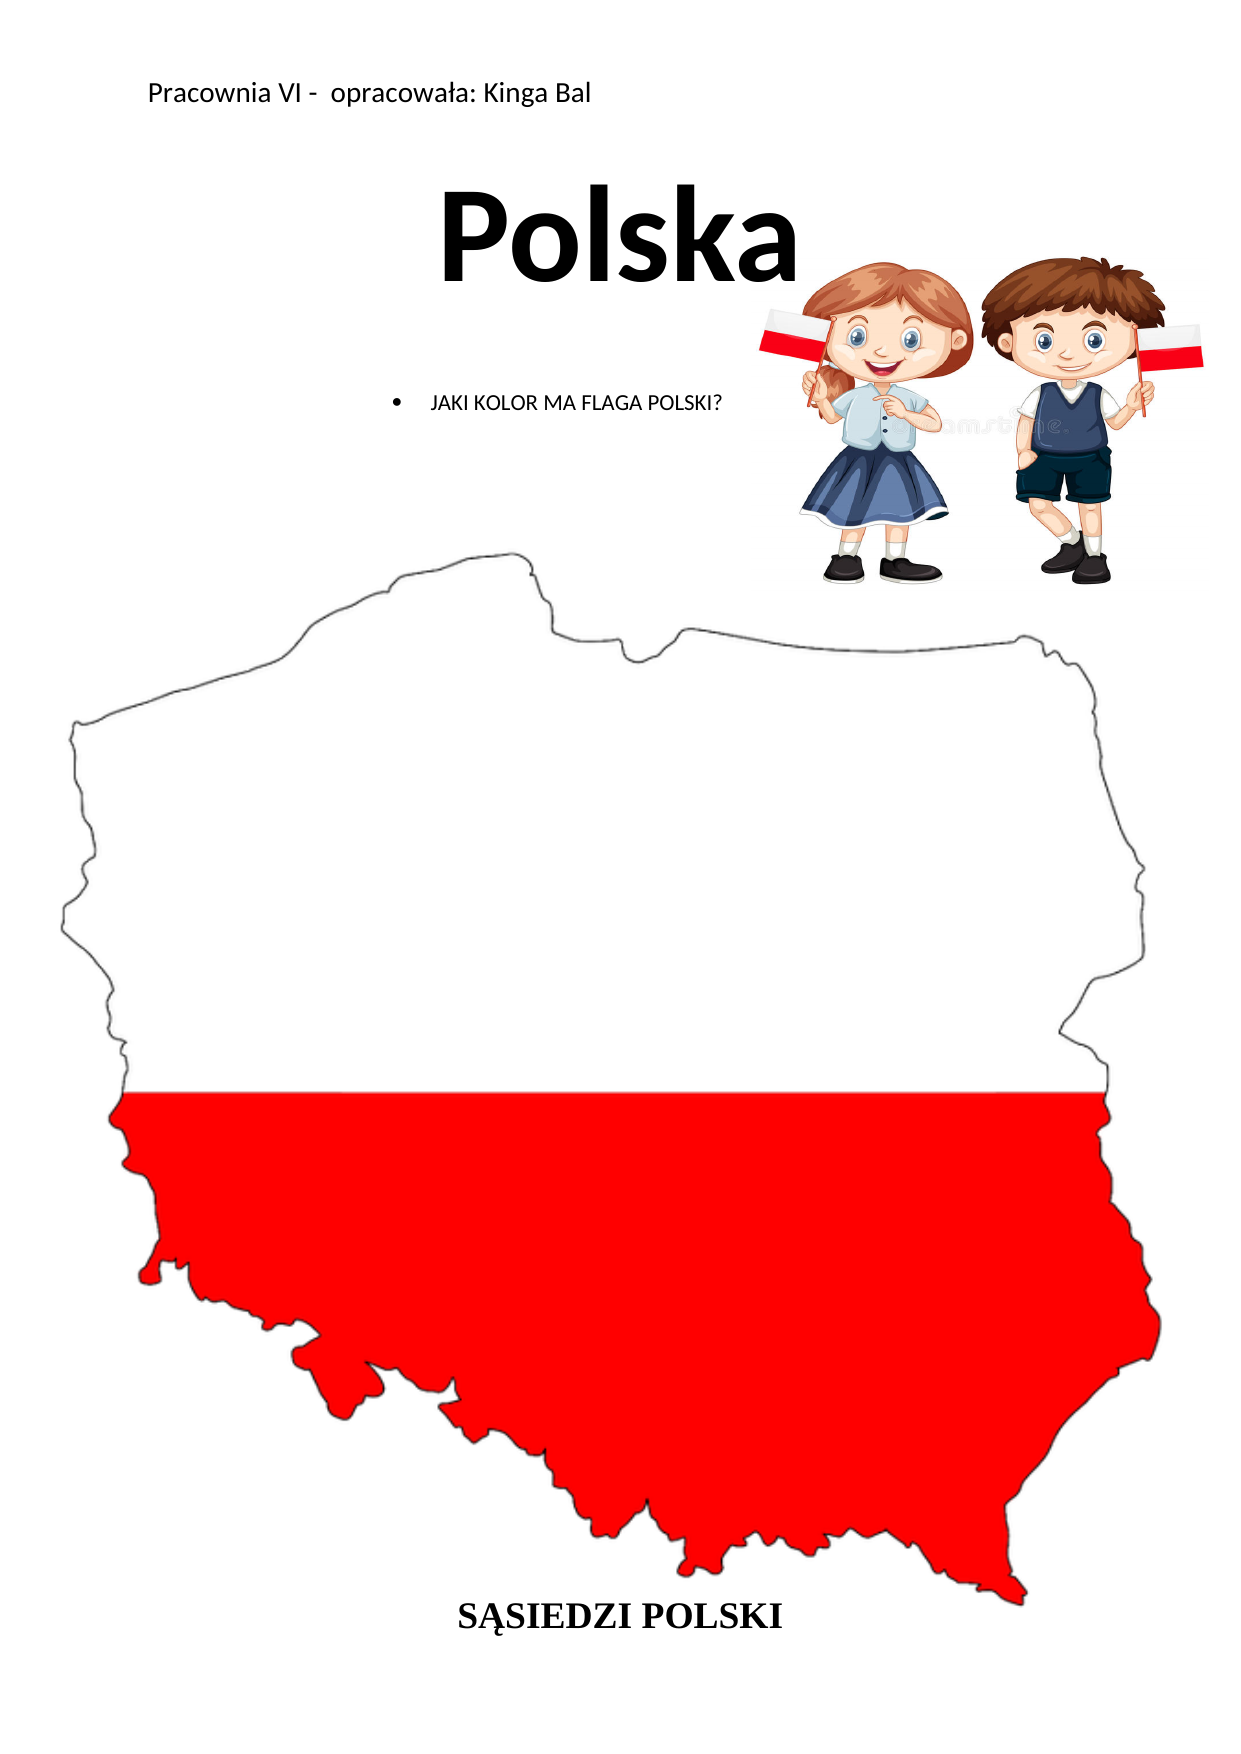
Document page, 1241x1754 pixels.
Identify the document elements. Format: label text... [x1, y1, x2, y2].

text SĄSIEDZI POLSKI [148, 1594, 1093, 1637]
list JAKI KOLOR MA FLAGA POLSKI? [393, 388, 751, 416]
text Polska [148, 148, 1093, 315]
